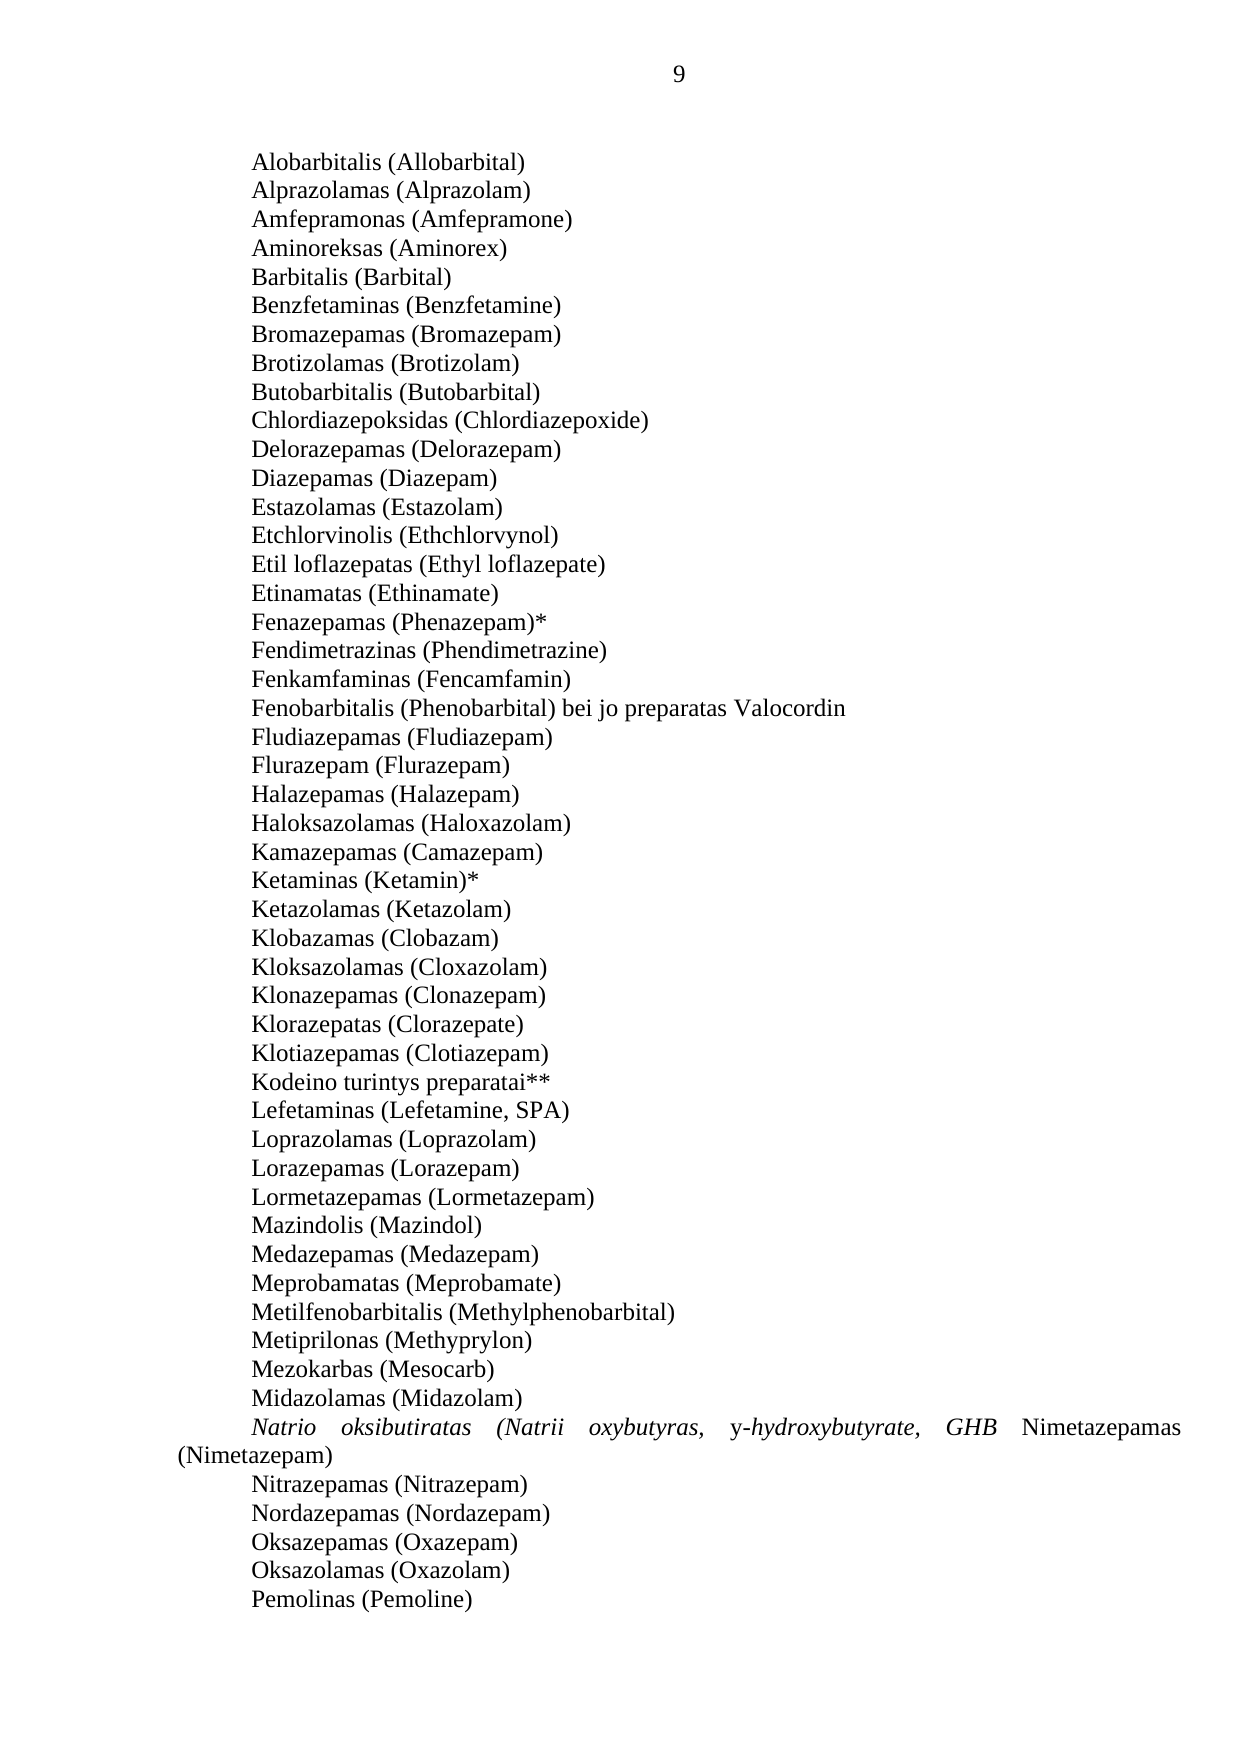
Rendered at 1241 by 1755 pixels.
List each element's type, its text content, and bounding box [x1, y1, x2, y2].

text Oksazepamas (Oxazepam) [177, 1527, 1181, 1556]
text Alprazolamas (Alprazolam) [177, 176, 1181, 204]
text Etchlorvinolis (Ethchlorvynol) [177, 521, 1181, 549]
text Nitrazepamas (Nitrazepam) [177, 1469, 1181, 1498]
text Halazepamas (Halazepam) [177, 779, 1181, 808]
text Klotiazepamas (Clotiazepam) [177, 1038, 1181, 1067]
text Etinamatas (Ethinamate) [177, 578, 1181, 607]
text Mazindolis (Mazindol) [177, 1211, 1181, 1239]
text Kloksazolamas (Cloxazolam) [177, 952, 1181, 981]
text Oksazolamas (Oxazolam) [177, 1556, 1181, 1584]
text Nordazepamas (Nordazepam) [177, 1498, 1181, 1527]
text Klonazepamas (Clonazepam) [177, 981, 1181, 1009]
text Klobazamas (Clobazam) [177, 923, 1181, 952]
text Metiprilonas (Methyprylon) [177, 1326, 1181, 1354]
text Amfepramonas (Amfepramone) [177, 204, 1181, 233]
text Fenkamfaminas (Fencamfamin) [177, 664, 1181, 693]
text Lorazepamas (Lorazepam) [177, 1153, 1181, 1182]
text Midazolamas (Midazolam) [177, 1383, 1181, 1412]
text Lefetaminas (Lefetamine, SPA) [177, 1096, 1181, 1124]
text Medazepamas (Medazepam) [177, 1239, 1181, 1268]
text Kamazepamas (Camazepam) [177, 837, 1181, 866]
text Butobarbitalis (Butobarbital) [177, 377, 1181, 406]
text Barbitalis (Barbital) [177, 262, 1181, 291]
text Pemolinas (Pemoline) [177, 1584, 1181, 1613]
text Chlordiazepoksidas (Chlordiazepoxide) [177, 406, 1181, 434]
text Fendimetrazinas (Phendimetrazine) [177, 636, 1181, 664]
text Mezokarbas (Mesocarb) [177, 1354, 1181, 1383]
text Fludiazepamas (Fludiazepam) [177, 722, 1181, 751]
text Aminoreksas (Aminorex) [177, 233, 1181, 262]
text Brotizolamas (Brotizolam) [177, 348, 1181, 377]
text Natrio oksibutiratas (Natrii oxybutyras, y-hydroxybutyrate, GHB Nimetazepamas (Nimetazepam) [177, 1412, 1181, 1469]
text Lormetazepamas (Lormetazepam) [177, 1182, 1181, 1211]
text Diazepamas (Diazepam) [177, 463, 1181, 492]
text Klorazepatas (Clorazepate) [177, 1009, 1181, 1038]
text Loprazolamas (Loprazolam) [177, 1124, 1181, 1153]
text Etil loflazepatas (Ethyl loflazepate) [177, 549, 1181, 578]
text Haloksazolamas (Haloxazolam) [177, 808, 1181, 837]
text Metilfenobarbitalis (Methylphenobarbital) [177, 1297, 1181, 1326]
text Fenazepamas (Phenazepam)* [177, 607, 1181, 636]
text Delorazepamas (Delorazepam) [177, 434, 1181, 463]
text Ketazolamas (Ketazolam) [177, 894, 1181, 923]
text Kodeino turintys preparatai** [177, 1067, 1181, 1096]
text Benzfetaminas (Benzfetamine) [177, 291, 1181, 319]
text Fenobarbitalis (Phenobarbital) bei jo preparatas Valocordin [177, 693, 1181, 722]
text Flurazepam (Flurazepam) [177, 751, 1181, 779]
text Bromazepamas (Bromazepam) [177, 319, 1181, 348]
text Meprobamatas (Meprobamate) [177, 1268, 1181, 1297]
text Estazolamas (Estazolam) [177, 492, 1181, 521]
text Ketaminas (Ketamin)* [177, 866, 1181, 894]
text Alobarbitalis (Allobarbital) [177, 147, 1181, 176]
